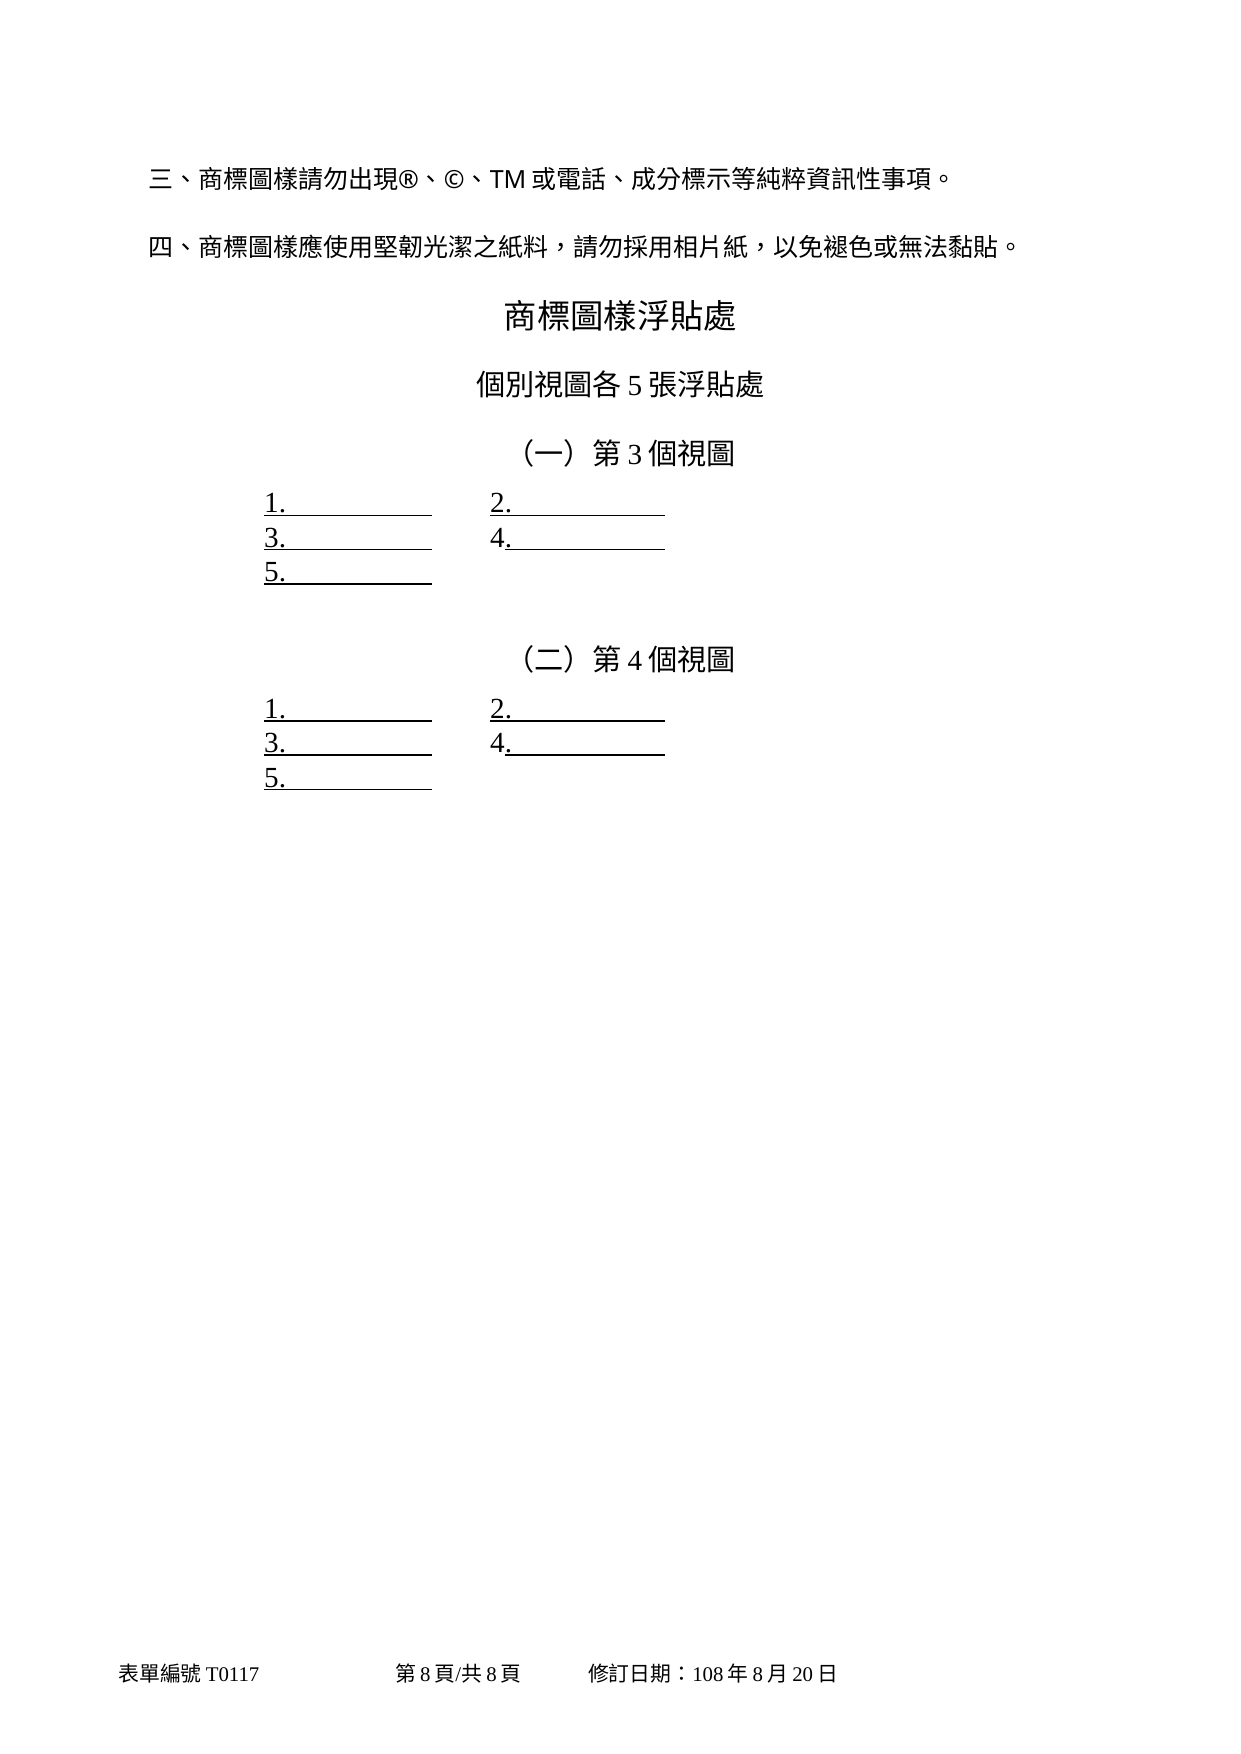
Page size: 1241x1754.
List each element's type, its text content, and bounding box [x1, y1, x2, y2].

text 5. [118, 554, 1122, 589]
text 商標圖樣浮貼處 [118, 280, 1122, 349]
text 3. 4. [118, 726, 1122, 760]
text 四、商標圖樣應使用堅韌光潔之紙料，請勿採用相片紙，以免褪色或無法黏貼。 [148, 212, 1120, 280]
text 5. [118, 760, 1122, 794]
text 1. 2. [118, 691, 1122, 726]
text （一）第3個視圖 [118, 417, 1122, 486]
text 三、商標圖樣請勿出現®、©、TM或電話、成分標示等純粹資訊性事項。 [148, 143, 1120, 212]
text 3. 4. [118, 520, 1122, 554]
text （二）第4個視圖 [118, 623, 1122, 691]
text 個別視圖各5張浮貼處 [118, 349, 1122, 417]
text 1. 2. [118, 486, 1122, 520]
